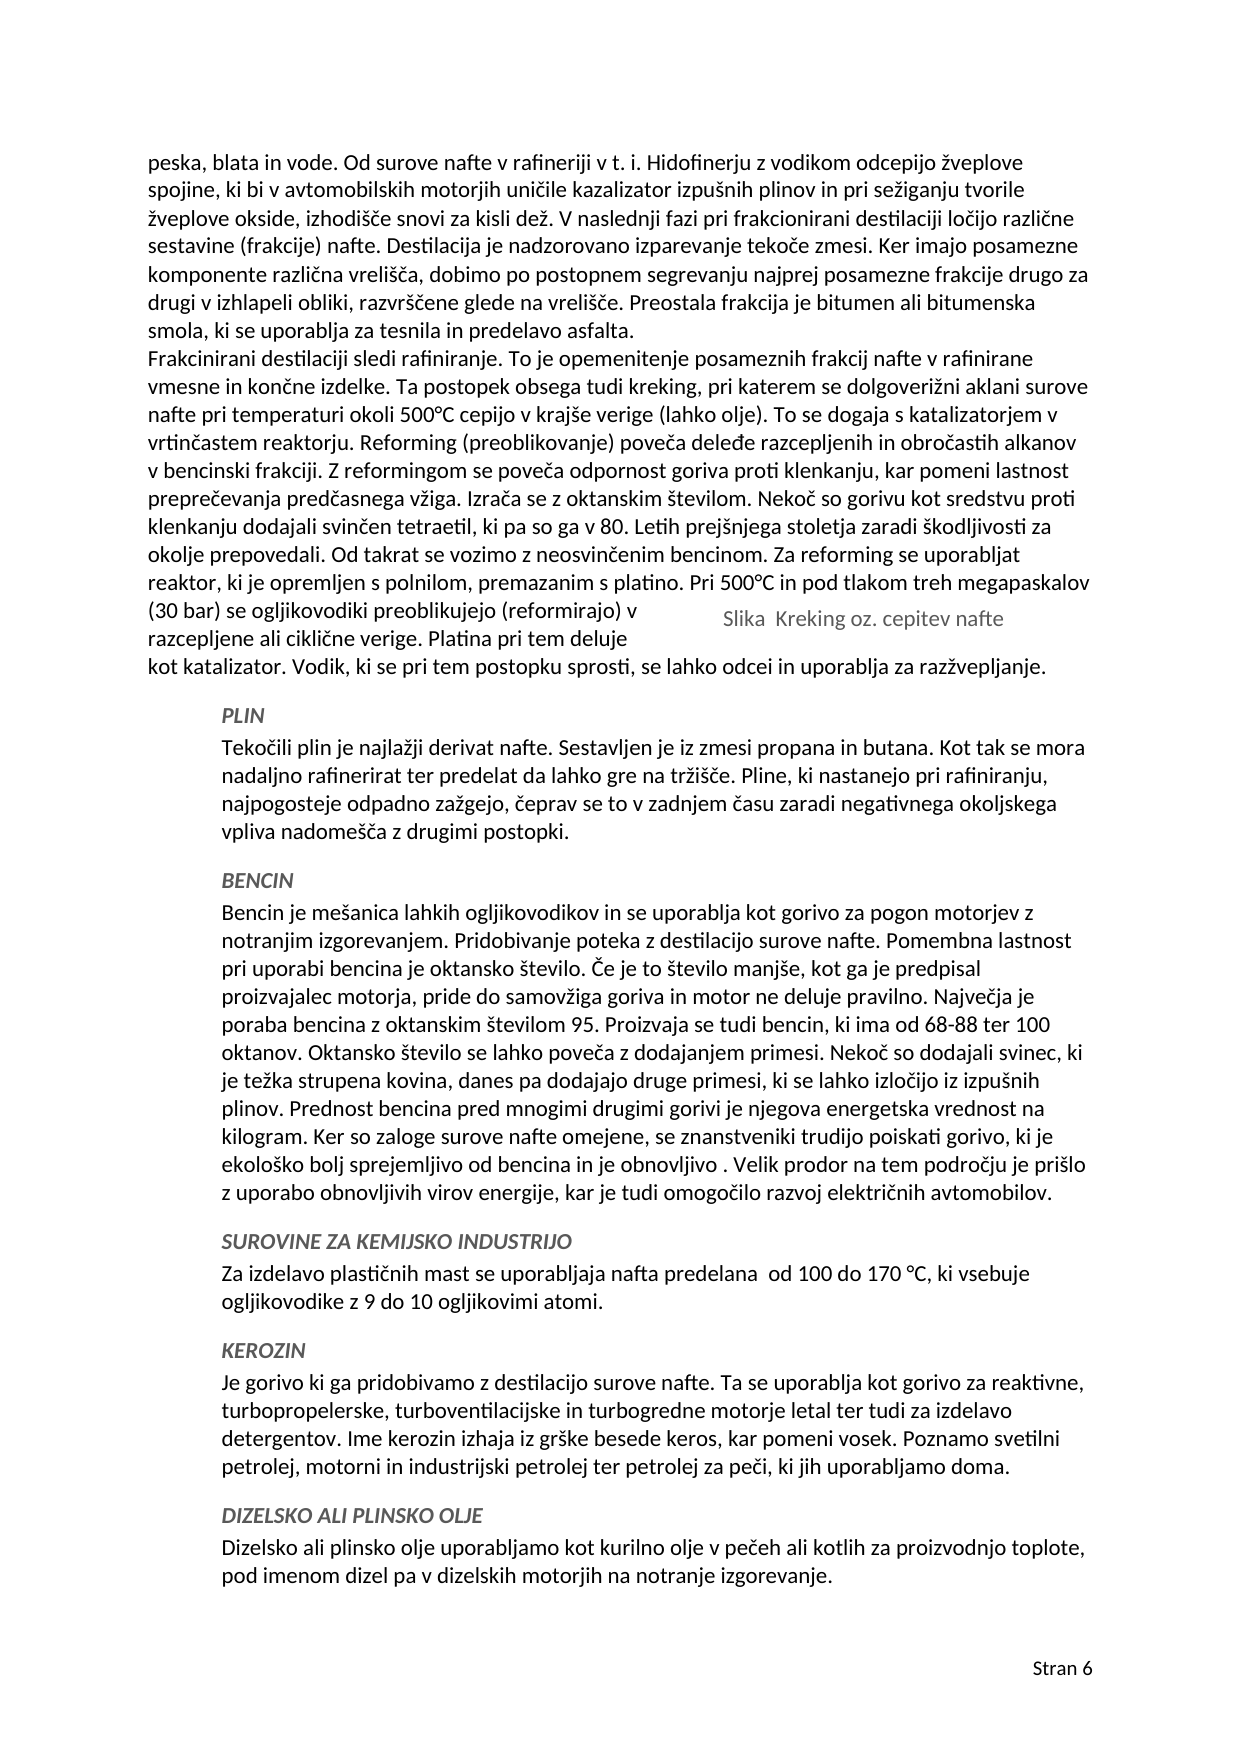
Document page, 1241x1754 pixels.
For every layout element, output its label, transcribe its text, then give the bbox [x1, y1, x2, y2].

text PLIN [221, 617, 1093, 645]
text BENCIN [221, 782, 1093, 810]
text Je gorivo ki ga pridobivamo z destilacijo surove nafte. Ta se uporablja kot gorivo za reaktivne, turbopropelerske, turboventilacijske in turbogredne motorje letal ter tudi za izdelavo detergentov. Ime kerozin izhaja iz grške besede keros, kar pomeni vosek. Poznamo svetilni petrolej, motorni in industrijski petrolej ter petrolej za peči, ki jih uporabljamo doma. [221, 1284, 1093, 1396]
text SUROVINE ZA KEMIJSKO INDUSTRIJO [221, 1143, 1093, 1171]
text Dizelsko ali plinsko olje uporabljamo kot kurilno olje v pečeh ali kotlih za proizvodnjo toplote, pod imenom dizel pa v dizelskih motorjih na notranje izgorevanje. [221, 1449, 1093, 1506]
text Tekočili plin je najlažji derivat nafte. Sestavljen je iz zmesi propana in butana. Kot tak se mora nadaljno rafinerirat ter predelat da lahko gre na tržišče. Pline, ki nastanejo pri rafiniranju, najpogosteje odpadno zažgejo, čeprav se to v zadnjem času zaradi negativnega okoljskega vpliva nadomešča z drugimi postopki. [221, 649, 1093, 761]
text KEROZIN [221, 1252, 1093, 1280]
text Za izdelavo plastičnih mast se uporabljaja nafta predelana od 100 do 170 °C, ki vsebuje ogljikovodike z 9 do 10 ogljikovimi atomi. [221, 1175, 1093, 1231]
text DIZELSKO ALI PLINSKO OLJE [221, 1417, 1093, 1445]
text Po črpanju na vrtalnih ploščadih na morju, v arabskih puščavah ali nigerijski močvirjih nafto naprej očistijo peska, blata in vode. Od surove nafte v rafineriji v t. i. Hidofinerju z vodikom odcepijo žveplove spojine, ki bi v avtomobilskih motorjih uničile kazalizator izpušnih plinov in pri sežiganju tvorile žveplove okside, izhodišče snovi za kisli dež. V naslednji fazi pri frakcionirani destilaciji ločijo različne sestavine (frakcije) nafte. Destilacija je nadzorovano izparevanje tekoče zmesi. Ker imajo posamezne komponente različna vrelišča, dobimo po postopnem segrevanju najprej posamezne frakcije drugo za drugi v izhlapeli obliki, razvrščene glede na vrelišče. Preostala frakcija je bitumen ali bitumenska smola, ki se uporablja za tesnila in predelavo asfalta. [148, 148, 1093, 260]
text Bencin je mešanica lahkih ogljikovodikov in se uporablja kot gorivo za pogon motorjev z notranjim izgorevanjem. Pridobivanje poteka z destilacijo surove nafte. Pomembna lastnost pri uporabi bencina je oktansko število. Če je to število manjše, kot ga je predpisal proizvajalec motorja, pride do samovžiga goriva in motor ne deluje pravilno. Največja je poraba bencina z oktanskim številom 95. Proizvaja se tudi bencin, ki ima od 68-88 ter 100 oktanov. Oktansko število se lahko poveča z dodajanjem primesi. Nekoč so dodajali svinec, ki je težka strupena kovina, danes pa dodajajo druge primesi, ki se lahko izločijo iz izpušnih plinov. Prednost bencina pred mnogimi drugimi gorivi je njegova energetska vrednost na kilogram. Ker so zaloge surove nafte omejene, se znanstveniki trudijo poiskati gorivo, ki je ekološko bolj sprejemljivo od bencina in je obnovljivo . Velik prodor na tem področju je prišlo z uporabo obnovljivih virov energije, kar je tudi omogočilo razvoj električnih avtomobilov. [221, 814, 1093, 1122]
text Frakcinirani destilaciji sledi rafiniranje. To je opemenitenje posameznih frakcij nafte v rafinirane vmesne in končne izdelke. Ta postopek obsega tudi kreking, pri katerem se dolgoverižni aklani surove nafte pri temperaturi okoli 500°C cepijo v krajše verige (lahko olje). To se dogaja s katalizatorjem v vrtinčastem reaktorju. Reforming (preoblikovanje) poveča deleđe razcepljenih in obročastih alkanov v bencinski frakciji. Z reformingom se poveča odpornost goriva proti klenkanju, kar pomeni lastnost preprečevanja predčasnega vžiga. Izrača se z oktanskim številom. Nekoč so gorivu kot sredstvu proti klenkanju dodajali svinčen tetraetil, ki pa so ga v 80. Letih prejšnjega stoletja zaradi škodljivosti za okolje prepovedali. Od takrat se vozimo z neosvinčenim bencinom. Za reforming se uporabljat reaktor, ki je opremljen s polnilom, premazanim s platino. Pri 500°C in pod tlakom treh megapaskalov (30 bar) se ogljikovodiki preoblikujejo (reformirajo) v razcepljene ali ciklične verige. Platina pri tem deluje kot katalizator. Vodik, ki se pri tem postopku sprosti, se lahko odcei in uporablja za razžvepljanje. [148, 260, 1093, 596]
